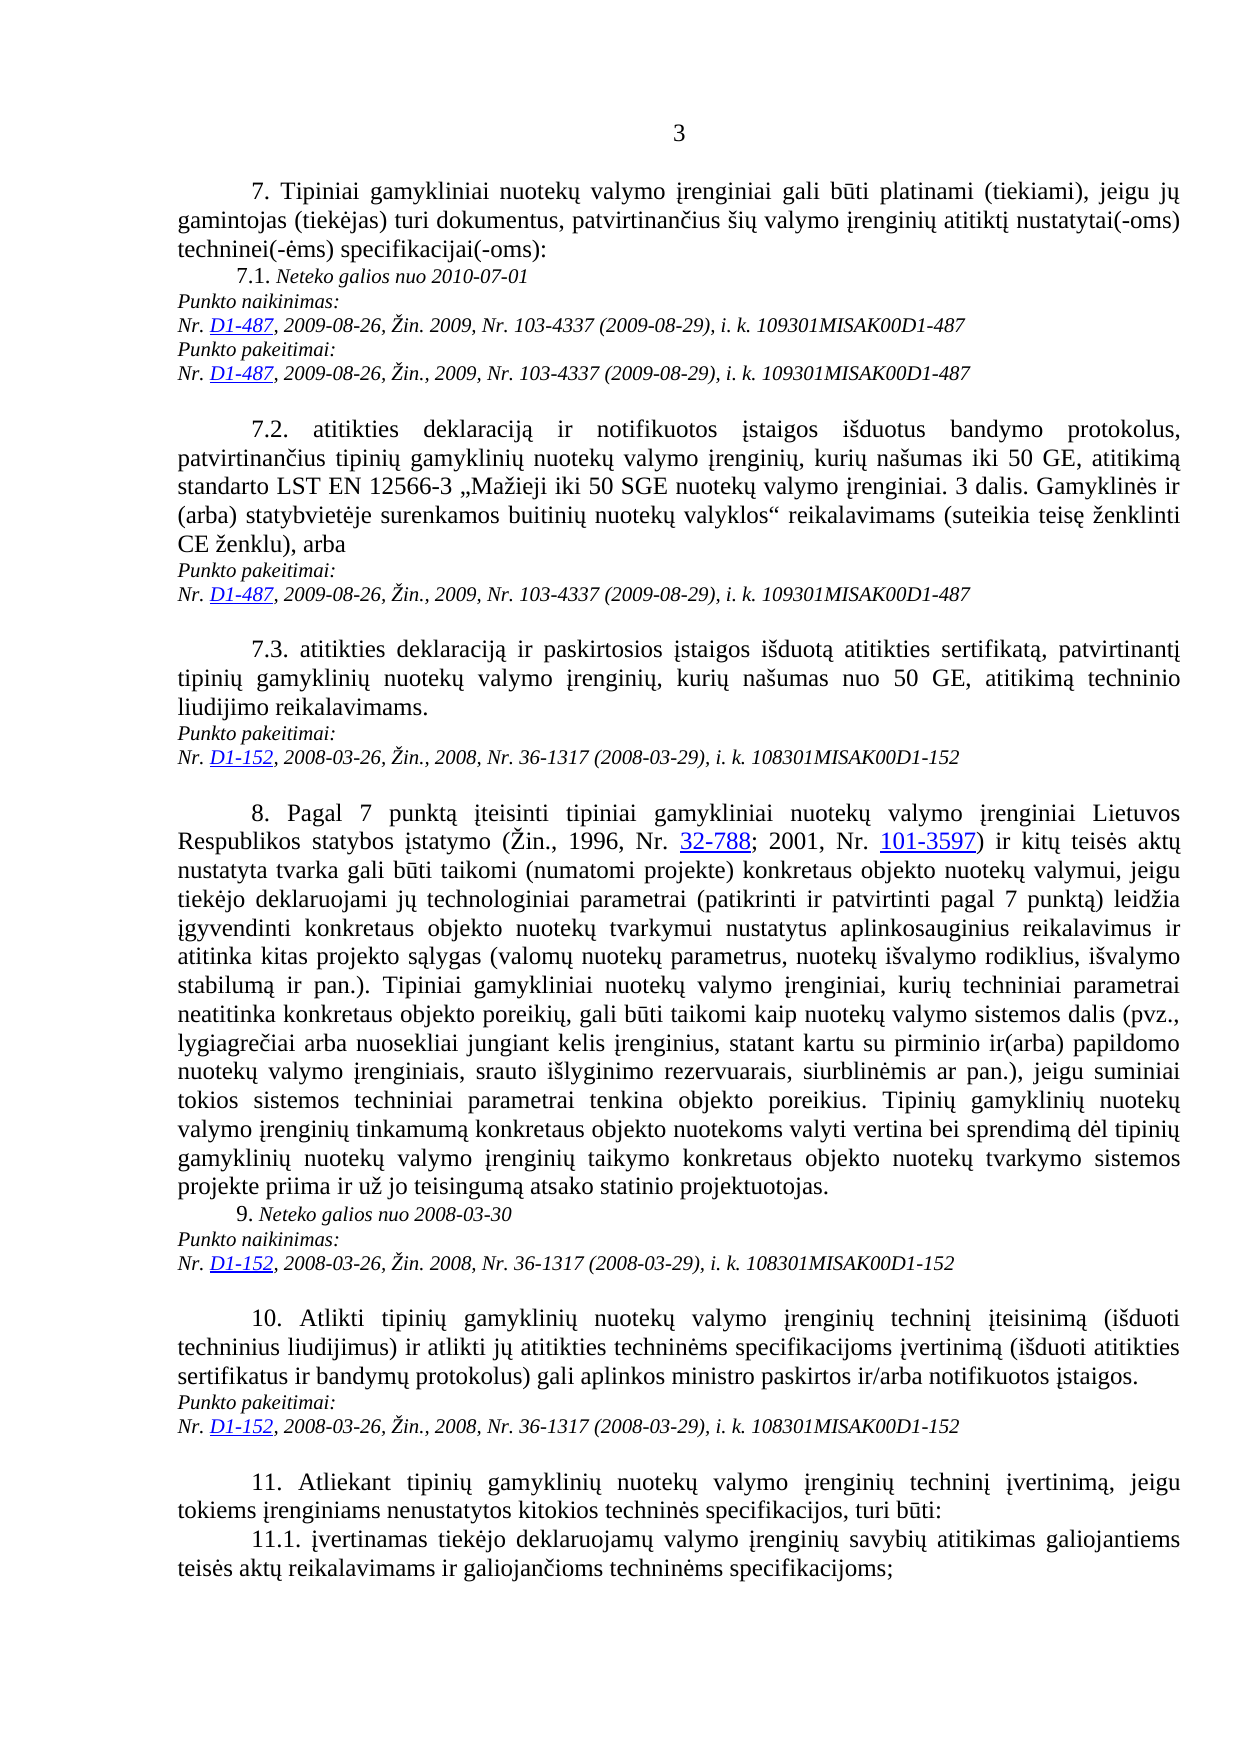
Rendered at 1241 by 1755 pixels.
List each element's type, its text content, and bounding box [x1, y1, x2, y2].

text Punkto pakeitimai: [177, 558, 1181, 582]
text Punkto pakeitimai: [177, 337, 1181, 361]
text 7. Tipiniai gamykliniai nuotekų valymo įrenginiai gali būti platinami (tiekiami), jeigu jų gamintojas (tiekėjas) turi dokumentus, patvirtinančius šių valymo įrenginių atitiktį nustatytai(-oms) techninei(-ėms) specifikacijai(-oms): [177, 176, 1181, 263]
text Nr. D1-152, 2008-03-26, Žin. 2008, Nr. 36-1317 (2008-03-29), i. k. 108301MISAK00D1-152 [177, 1251, 1181, 1275]
text Punkto naikinimas: [177, 289, 1181, 313]
text Punkto naikinimas: [177, 1227, 1181, 1251]
text 11. Atliekant tipinių gamyklinių nuotekų valymo įrenginių techninį įvertinimą, jeigu tokiems įrenginiams nenustatytos kitokios techninės specifikacijos, turi būti: [177, 1467, 1181, 1524]
text Nr. D1-152, 2008-03-26, Žin., 2008, Nr. 36-1317 (2008-03-29), i. k. 108301MISAK00D1-152 [177, 745, 1181, 769]
text Nr. D1-487, 2009-08-26, Žin., 2009, Nr. 103-4337 (2009-08-29), i. k. 109301MISAK00D1-487 [177, 582, 1181, 606]
text Punkto pakeitimai: [177, 721, 1181, 745]
text 8. Pagal 7 punktą įteisinti tipiniai gamykliniai nuotekų valymo įrenginiai Lietuvos Respublikos statybos įstatymo (Žin., 1996, Nr. 32-788; 2001, Nr. 101-3597) ir kitų teisės aktų nustatyta tvarka gali būti taikomi (numatomi projekte) konkretaus objekto nuotekų valymui, jeigu tiekėjo deklaruojami jų technologiniai parametrai (patikrinti ir patvirtinti pagal 7 punktą) leidžia įgyvendinti konkretaus objekto nuotekų tvarkymui nustatytus aplinkosauginius reikalavimus ir atitinka kitas projekto sąlygas (valomų nuotekų parametrus, nuotekų išvalymo rodiklius, išvalymo stabilumą ir pan.). Tipiniai gamykliniai nuotekų valymo įrenginiai, kurių techniniai parametrai neatitinka konkretaus objekto poreikių, gali būti taikomi kaip nuotekų valymo sistemos dalis (pvz., lygiagrečiai arba nuosekliai jungiant kelis įrenginius, statant kartu su pirminio ir(arba) papildomo nuotekų valymo įrenginiais, srauto išlyginimo rezervuarais, siurblinėmis ar pan.), jeigu suminiai tokios sistemos techniniai parametrai tenkina objekto poreikius. Tipinių gamyklinių nuotekų valymo įrenginių tinkamumą konkretaus objekto nuotekoms valyti vertina bei sprendimą dėl tipinių gamyklinių nuotekų valymo įrenginių taikymo konkretaus objekto nuotekų tvarkymo sistemos projekte priima ir už jo teisingumą atsako statinio projektuotojas. [177, 798, 1181, 1200]
text 9. Neteko galios nuo 2008-03-30 [177, 1200, 1181, 1227]
text Nr. D1-487, 2009-08-26, Žin., 2009, Nr. 103-4337 (2009-08-29), i. k. 109301MISAK00D1-487 [177, 361, 1181, 385]
text 10. Atlikti tipinių gamyklinių nuotekų valymo įrenginių techninį įteisinimą (išduoti techninius liudijimus) ir atlikti jų atitikties techninėms specifikacijoms įvertinimą (išduoti atitikties sertifikatus ir bandymų protokolus) gali aplinkos ministro paskirtos ir/arba notifikuotos įstaigos. [177, 1303, 1181, 1390]
text Nr. D1-152, 2008-03-26, Žin., 2008, Nr. 36-1317 (2008-03-29), i. k. 108301MISAK00D1-152 [177, 1414, 1181, 1438]
text 7.3. atitikties deklaraciją ir paskirtosios įstaigos išduotą atitikties sertifikatą, patvirtinantį tipinių gamyklinių nuotekų valymo įrenginių, kurių našumas nuo 50 GE, atitikimą techninio liudijimo reikalavimams. [177, 634, 1181, 721]
text 11.1. įvertinamas tiekėjo deklaruojamų valymo įrenginių savybių atitikimas galiojantiems teisės aktų reikalavimams ir galiojančioms techninėms specifikacijoms; [177, 1524, 1181, 1582]
text Punkto pakeitimai: [177, 1390, 1181, 1414]
text 7.1. Neteko galios nuo 2010-07-01 [177, 263, 1181, 289]
text 7.2. atitikties deklaraciją ir notifikuotos įstaigos išduotus bandymo protokolus, patvirtinančius tipinių gamyklinių nuotekų valymo įrenginių, kurių našumas iki 50 GE, atitikimą standarto LST EN 12566-3 „Mažieji iki 50 SGE nuotekų valymo įrenginiai. 3 dalis. Gamyklinės ir (arba) statybvietėje surenkamos buitinių nuotekų valyklos“ reikalavimams (suteikia teisę ženklinti CE ženklu), arba [177, 414, 1181, 558]
text Nr. D1-487, 2009-08-26, Žin. 2009, Nr. 103-4337 (2009-08-29), i. k. 109301MISAK00D1-487 [177, 313, 1181, 337]
